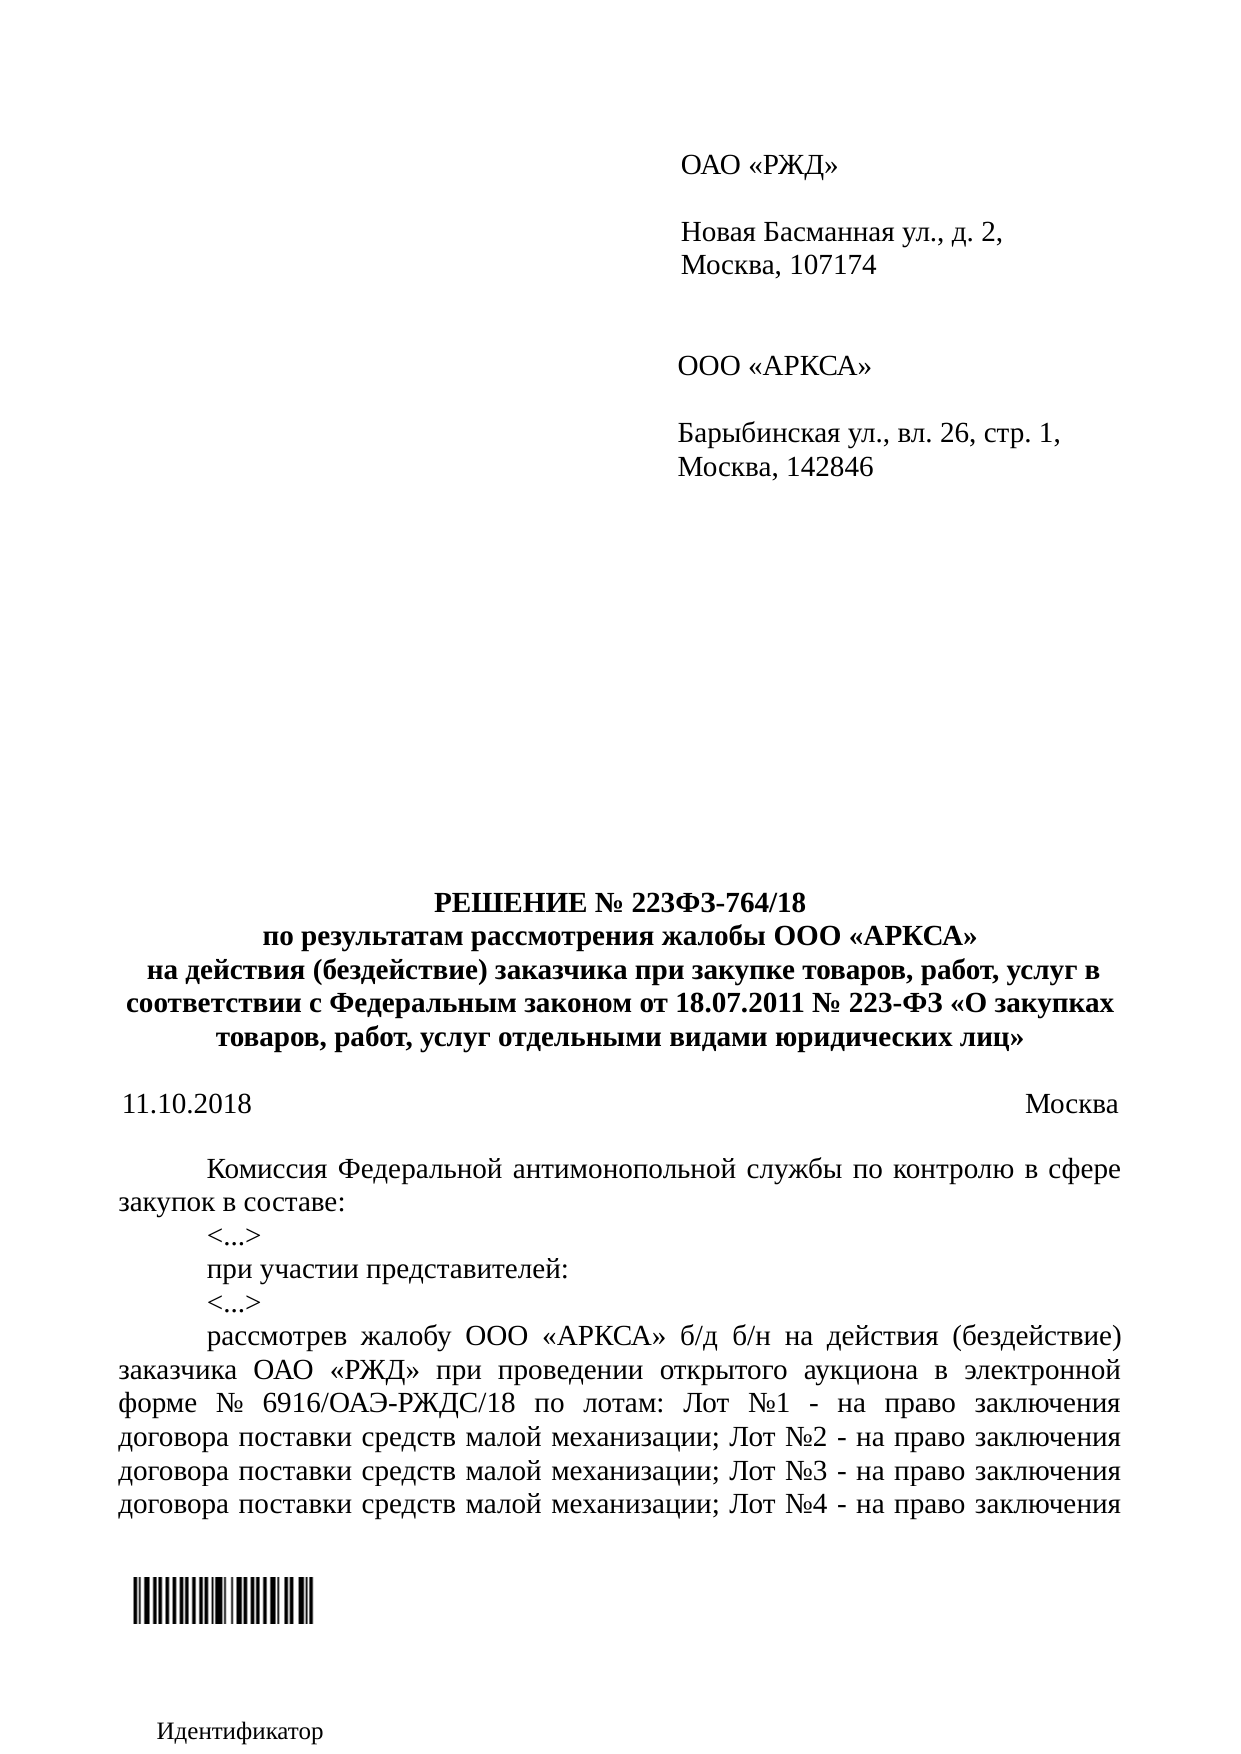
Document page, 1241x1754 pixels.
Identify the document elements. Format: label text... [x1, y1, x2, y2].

text 11.10.2018 Москва [118, 1086, 1122, 1119]
text при участии представителей: [118, 1251, 1122, 1285]
text Новая Басманная ул., д. 2, [681, 214, 1122, 247]
text по результатам рассмотрения жалобы ООО «АРКСА» [118, 918, 1122, 952]
text <...> [118, 1285, 1122, 1318]
text <...> [118, 1218, 1122, 1251]
text ОАО «РЖД» [681, 147, 1122, 180]
text Барыбинская ул., вл. 26, стр. 1, [677, 415, 1122, 449]
text на действия (бездействие) заказчика при закупке товаров, работ, услуг в соответствии с Федеральным законом от 18.07.2011 № 223-ФЗ «О закупках товаров, работ, услуг отдельными видами юридических лиц» [118, 952, 1122, 1052]
text Москва, 107174 [681, 247, 1122, 281]
text ООО «АРКСА» [677, 348, 1122, 382]
text рассмотрев жалобу ООО «АРКСА» б/д б/н на действия (бездействие) заказчика ОАО «РЖД» при проведении открытого аукциона в электронной форме № 6916/ОАЭ-РЖДС/18 по лотам: Лот №1 - на право заключения договора поставки средств малой механизации; Лот №2 - на право заключения договора поставки средств малой механизации; Лот №3 - на право заключения договора поставки средств малой механизации; Лот №4 - на право заключения [118, 1318, 1122, 1520]
text Москва, 142846 [677, 449, 1122, 482]
text Комиссия Федеральной антимонопольной службы по контролю в сфере закупок в составе: [118, 1151, 1122, 1218]
picture [118, 1577, 331, 1624]
text РЕШЕНИЕ № 223ФЗ-764/18 [118, 885, 1122, 918]
